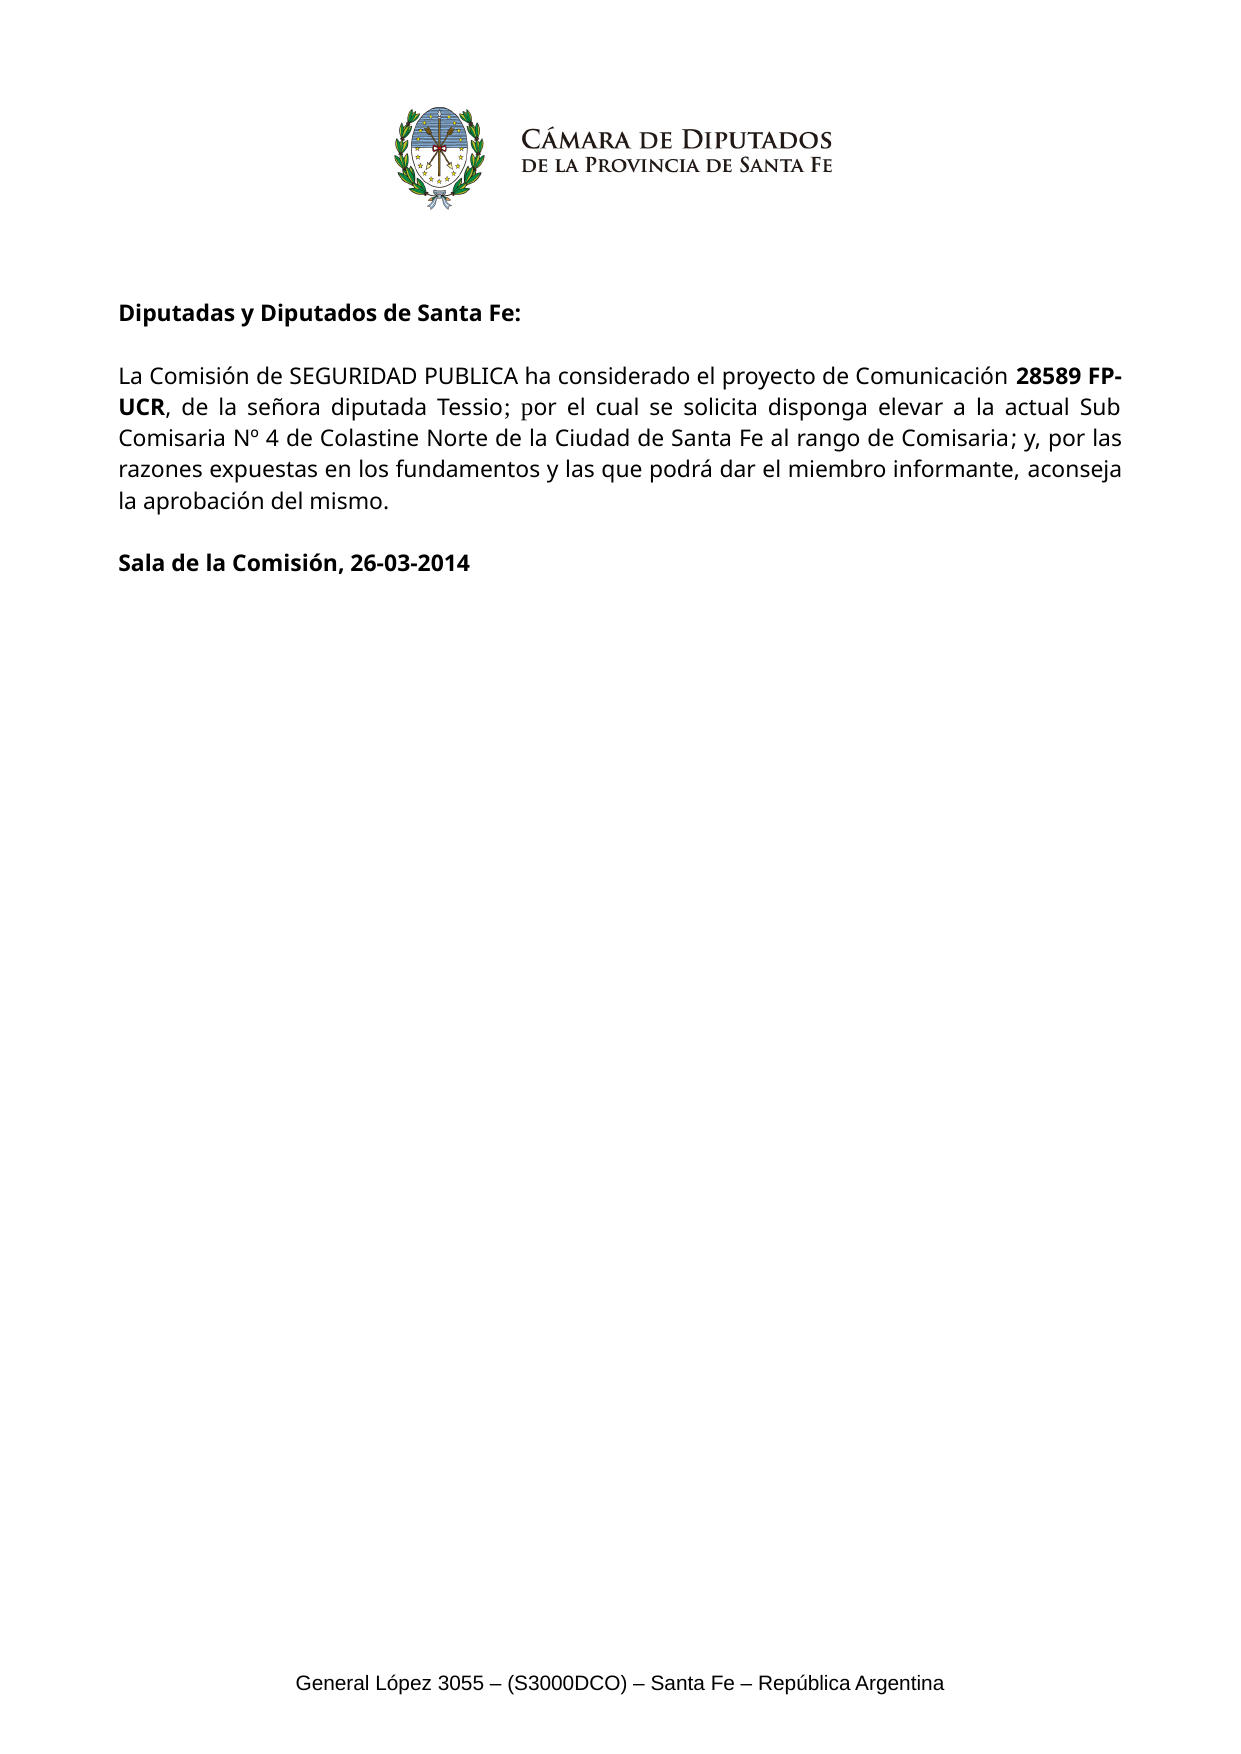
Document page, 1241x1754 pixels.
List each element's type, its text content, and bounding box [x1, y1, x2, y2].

picture [394, 107, 832, 210]
text Diputadas y Diputados de Santa Fe: [118, 297, 1122, 328]
text Sala de la Comisión, 26-03-2014 [118, 547, 1122, 578]
text La Comisión de SEGURIDAD PUBLICA ha considerado el proyecto de Comunicación 28589 FP-UCR, de la señora diputada Tessio; por el cual se solicita disponga elevar a la actual Sub Comisaria Nº 4 de Colastine Norte de la Ciudad de Santa Fe al rango de Comisaria; y, por las razones expuestas en los fundamentos y las que podrá dar el miembro informante, aconseja la aprobación del mismo. [118, 359, 1122, 516]
